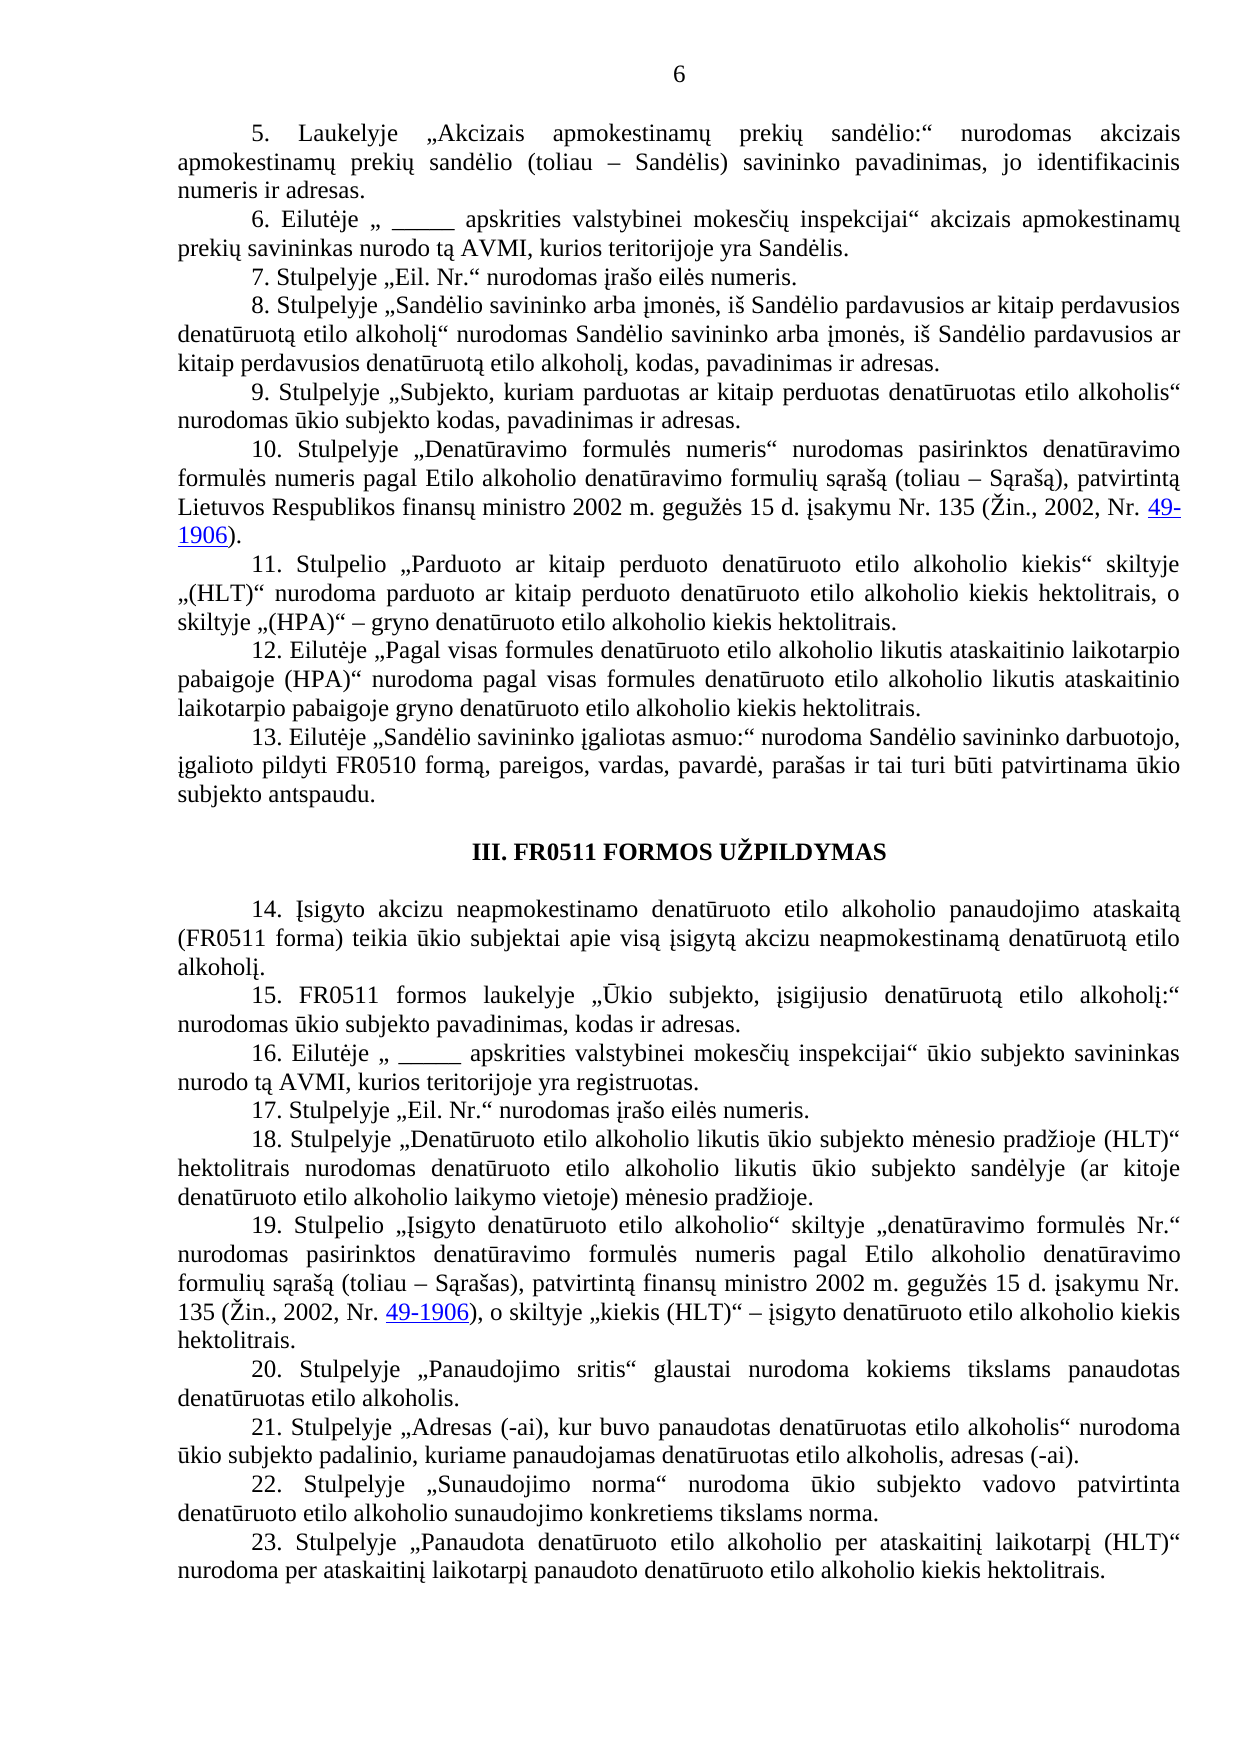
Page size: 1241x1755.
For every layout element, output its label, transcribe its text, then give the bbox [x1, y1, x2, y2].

text 6. Eilutėje „ _____ apskrities valstybinei mokesčių inspekcijai“ akcizais apmokestinamų prekių savininkas nurodo tą AVMI, kurios teritorijoje yra Sandėlis. [177, 204, 1181, 262]
text 12. Eilutėje „Pagal visas formules denatūruoto etilo alkoholio likutis ataskaitinio laikotarpio pabaigoje (HPA)“ nurodoma pagal visas formules denatūruoto etilo alkoholio likutis ataskaitinio laikotarpio pabaigoje gryno denatūruoto etilo alkoholio kiekis hektolitrais. [177, 636, 1181, 722]
text 18. Stulpelyje „Denatūruoto etilo alkoholio likutis ūkio subjekto mėnesio pradžioje (HLT)“ hektolitrais nurodomas denatūruoto etilo alkoholio likutis ūkio subjekto sandėlyje (ar kitoje denatūruoto etilo alkoholio laikymo vietoje) mėnesio pradžioje. [177, 1124, 1181, 1211]
text 9. Stulpelyje „Subjekto, kuriam parduotas ar kitaip perduotas denatūruotas etilo alkoholis“ nurodomas ūkio subjekto kodas, pavadinimas ir adresas. [177, 377, 1181, 434]
text 16. Eilutėje „ _____ apskrities valstybinei mokesčių inspekcijai“ ūkio subjekto savininkas nurodo tą AVMI, kurios teritorijoje yra registruotas. [177, 1038, 1181, 1096]
text 15. FR0511 formos laukelyje „Ūkio subjekto, įsigijusio denatūruotą etilo alkoholį:“ nurodomas ūkio subjekto pavadinimas, kodas ir adresas. [177, 981, 1181, 1038]
text 20. Stulpelyje „Panaudojimo sritis“ glaustai nurodoma kokiems tikslams panaudotas denatūruotas etilo alkoholis. [177, 1354, 1181, 1412]
text 11. Stulpelio „Parduoto ar kitaip perduoto denatūruoto etilo alkoholio kiekis“ skiltyje „(HLT)“ nurodoma parduoto ar kitaip perduoto denatūruoto etilo alkoholio kiekis hektolitrais, o skiltyje „(HPA)“ – gryno denatūruoto etilo alkoholio kiekis hektolitrais. [177, 549, 1181, 636]
text 5. Laukelyje „Akcizais apmokestinamų prekių sandėlio:“ nurodomas akcizais apmokestinamų prekių sandėlio (toliau – Sandėlis) savininko pavadinimas, jo identifikacinis numeris ir adresas. [177, 118, 1181, 204]
text III. FR0511 FORMOS UŽPILDYMAS [177, 837, 1181, 866]
text 14. Įsigyto akcizu neapmokestinamo denatūruoto etilo alkoholio panaudojimo ataskaitą (FR0511 forma) teikia ūkio subjektai apie visą įsigytą akcizu neapmokestinamą denatūruotą etilo alkoholį. [177, 894, 1181, 981]
text 19. Stulpelio „Įsigyto denatūruoto etilo alkoholio“ skiltyje „denatūravimo formulės Nr.“ nurodomas pasirinktos denatūravimo formulės numeris pagal Etilo alkoholio denatūravimo formulių sąrašą (toliau – Sąrašas), patvirtintą finansų ministro 2002 m. gegužės 15 d. įsakymu Nr. 135 (Žin., 2002, Nr. 49-1906), o skiltyje „kiekis (HLT)“ – įsigyto denatūruoto etilo alkoholio kiekis hektolitrais. [177, 1211, 1181, 1354]
text 8. Stulpelyje „Sandėlio savininko arba įmonės, iš Sandėlio pardavusios ar kitaip perdavusios denatūruotą etilo alkoholį“ nurodomas Sandėlio savininko arba įmonės, iš Sandėlio pardavusios ar kitaip perdavusios denatūruotą etilo alkoholį, kodas, pavadinimas ir adresas. [177, 291, 1181, 377]
text 13. Eilutėje „Sandėlio savininko įgaliotas asmuo:“ nurodoma Sandėlio savininko darbuotojo, įgalioto pildyti FR0510 formą, pareigos, vardas, pavardė, parašas ir tai turi būti patvirtinama ūkio subjekto antspaudu. [177, 722, 1181, 808]
text 10. Stulpelyje „Denatūravimo formulės numeris“ nurodomas pasirinktos denatūravimo formulės numeris pagal Etilo alkoholio denatūravimo formulių sąrašą (toliau – Sąrašą), patvirtintą Lietuvos Respublikos finansų ministro 2002 m. gegužės 15 d. įsakymu Nr. 135 (Žin., 2002, Nr. 49-1906). [177, 434, 1181, 549]
text 22. Stulpelyje „Sunaudojimo norma“ nurodoma ūkio subjekto vadovo patvirtinta denatūruoto etilo alkoholio sunaudojimo konkretiems tikslams norma. [177, 1469, 1181, 1527]
text 17. Stulpelyje „Eil. Nr.“ nurodomas įrašo eilės numeris. [177, 1096, 1181, 1124]
text 7. Stulpelyje „Eil. Nr.“ nurodomas įrašo eilės numeris. [177, 262, 1181, 291]
text 21. Stulpelyje „Adresas (-ai), kur buvo panaudotas denatūruotas etilo alkoholis“ nurodoma ūkio subjekto padalinio, kuriame panaudojamas denatūruotas etilo alkoholis, adresas (-ai). [177, 1412, 1181, 1469]
text 23. Stulpelyje „Panaudota denatūruoto etilo alkoholio per ataskaitinį laikotarpį (HLT)“ nurodoma per ataskaitinį laikotarpį panaudoto denatūruoto etilo alkoholio kiekis hektolitrais. [177, 1527, 1181, 1584]
